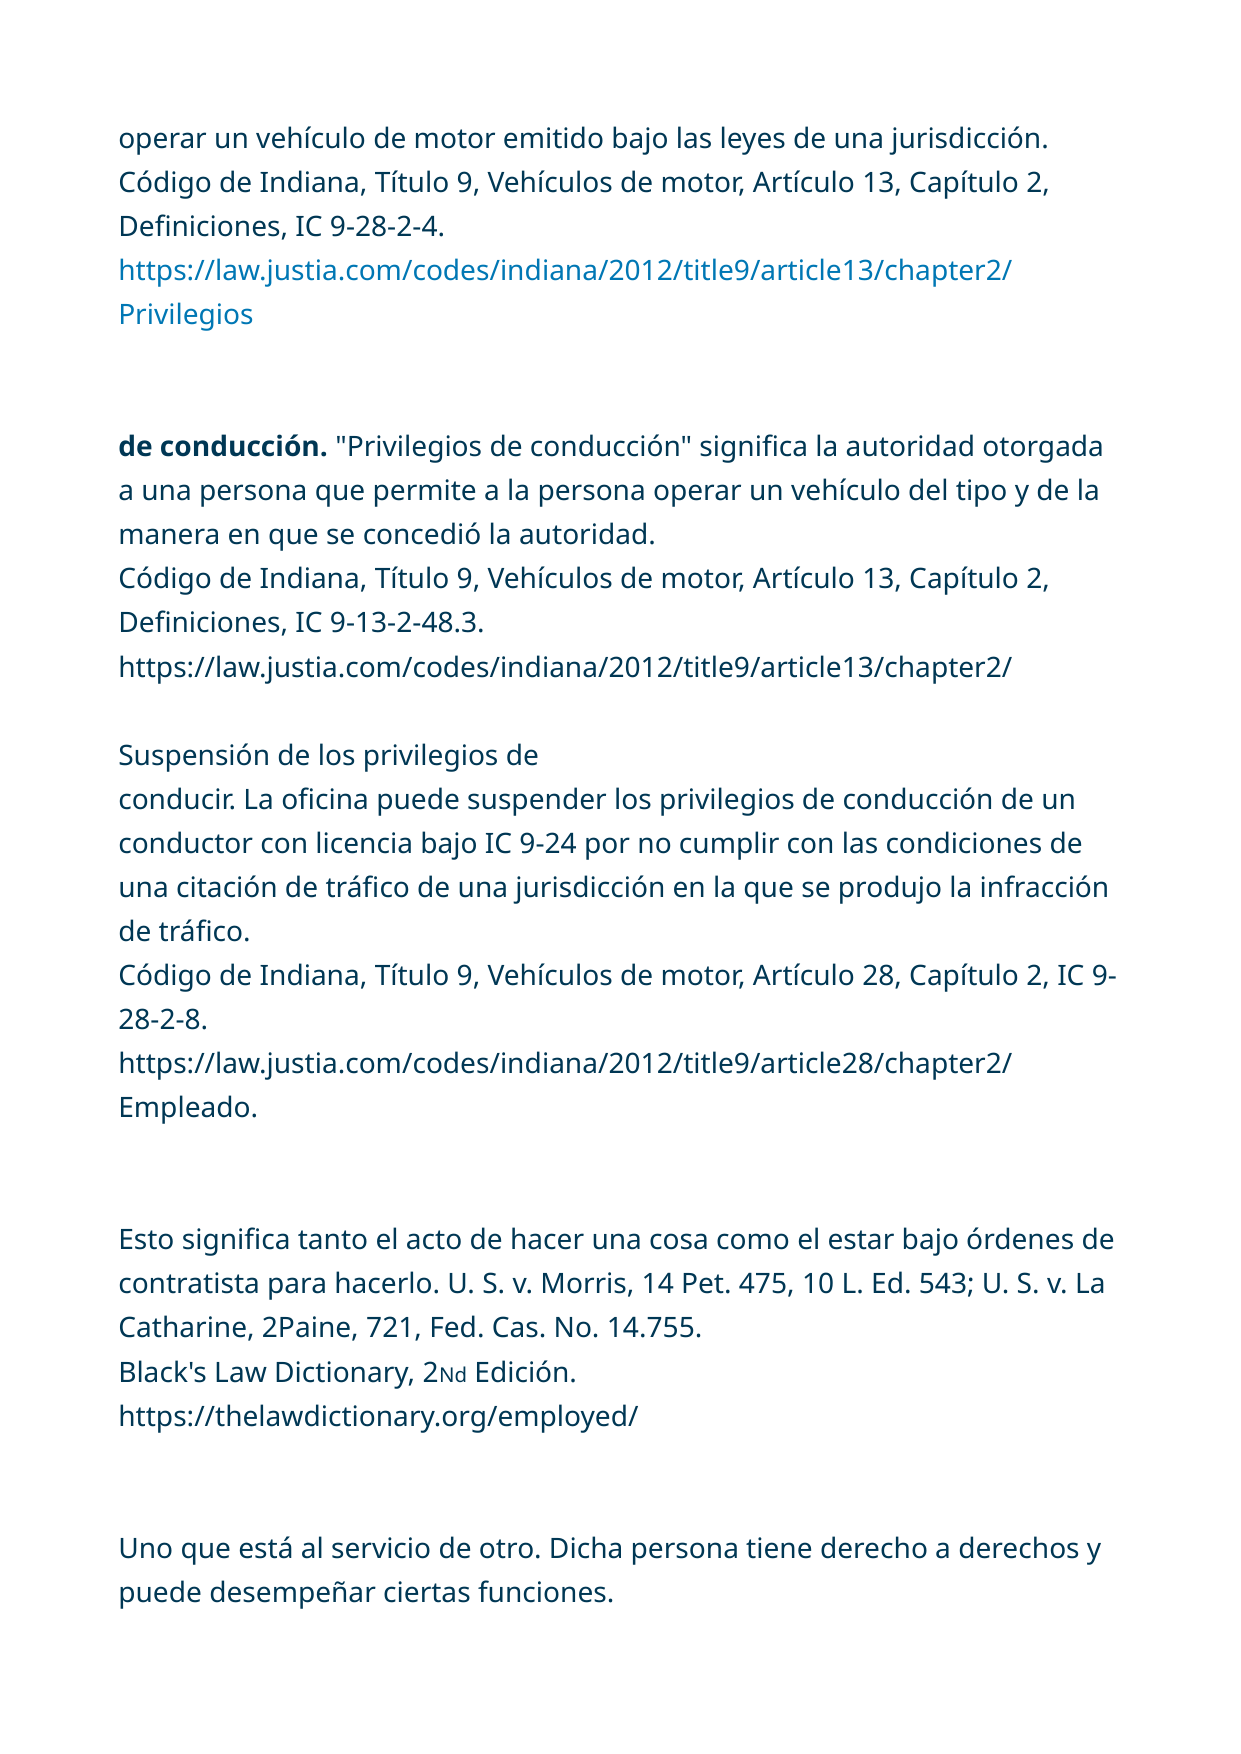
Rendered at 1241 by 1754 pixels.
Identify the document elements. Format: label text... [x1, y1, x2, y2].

text Un hombre o una mujer privado tiene el "derecho a viajar" inherente e inviolable. La Ley Común reconoce que un hombre o una mujer privado tiene el derecho innato de viajar por las carreteras de la nación sin el requisito de una licencia de conducir o un vehículo registrado. "El derecho a viajar es parte de la Libertad de la que un ciudadano no puede ser privado sin el debido proceso legal bajo la Quinta Enmienda. Esta derecha estaba emergiendo ya en la Carta Magna". Kent vs. "El derecho a viajar es un derecho común bien establecido que no debe su existencia al gobierno federal. Es reconocido por los tribunales como un derecho natural". Schactman v. Dulles, 96 App DC 287, 225 F2d 938, 941. "El uso de la carretera con fines de viaje y transporte no es un mero privilegio, sino un derecho fundamental común del que el público y los individuos no pueden ser privados legítimamente". Chicago Motor Coach v. Chicago, 169 NE 221. "El derecho del ciudadano a viajar por las carreteras públicas y a transportar sus propiedades en el mismo, ya sea en transporte o en automóvil, no es un mero privilegio que una ciudad puede prohibir o permitir a voluntad, sino un derecho de derecho común que tiene bajo el derecho a la vida, la libertad y la búsqueda de la felicidad." Thompson v. Smith, 154 SE 579. "Ninguna entidad gubernamental estatal tiene el poder de permitir o negar el paso en las carreteras, las vías navegables, ni las vías fluviales... Viajar no es un privilegio que requiera, licencia, registro de vehículos o seguros forzados". Chicago Coach Co. v. City of Chicago, 337 Ill. 200, 169 N.E. 22. "La libertad completa de las carreteras es tan antigua y bien establecida una bendición que hemos olvidado los días de los barones ladrones y las carreteras de peaje, y sin embargo, bajo un acto como este, administrado arbitrariamente, las carreteras pueden estar completamente monopolizadas, si, por falta de interés, la gente se somete, entonces pueden buscar ver la más sagrada de sus libertades tomadas de ellos una por una, por una invasión más o menos rápida." Las palabras proféticas del juez Tolman de la Corte Suprema del Estado de Washington. Robertson vs. No hay ninguna ley o estatuto que requiera un transporte privado de motor para ser registrado, ni ninguna ley o estatuto que requiera que un hombre o una mujer privada posea una licencia de conducir o un seguro. Sin embargo, si "registra" un transporte motor, se convierte en un "vehículo", sujeto a todos los códigos de tráfico comercial, reglas y regulaciones (y sanciones). Usted se convierte en un operador de transporte comercial, involucrado en el transporte de mercancías o pasajeros para alquiler, compensación o ganancias. Esto se debe a que un Estado público de jure tiene el poder delegado de los particulares para crear, mediante legalización, entidades ficticias con fines comerciales, y por lo tanto el Estado tiene el derecho y el deber de regular sus franquicias corporativas cuando se utilizan en las carreteras públicas con fines comerciales. En resumen, el estado controla sus creaciones. La "legalización" (entrada por contrato en el comercio) se produce principalmente a través de "registro", "licencia", "certificación", "securitización" y "depósito general". "Cuando las carreteras públicas se hacen el lugar de negocios, el estado tiene derecho a regular su uso en interés de la seguridad y conveniencia del público, así como la preservación de las carreteras." Thompson vs. "Mientras un ciudadano tiene derecho a viajar por las carreteras públicas y a transportar sus propiedades en las inmediaciones, ese derecho no se extiende al uso de las carreteras, ya sea en su totalidad o en parte, como un lugar para el beneficio privado. Para este último fin ninguna persona tiene derecho a utilizar las carreteras del Estado, sino que es un privilegio o una licencia que la Legislatura puede otorgar o retener a su discreción." Packard v. Banton, 44 S. Ct. 256. "No sabemos de ningún derecho inherente a uno a utilizar las carreteras con fines comerciales. Las autopistas son principalmente para el uso del público, y en interés del público, el estado puede prohibir o regular ... el uso de las carreteras para obtener ganancias." Robertson vs. Mientras que el estado público tiene el poder delegado del pueblo privado para crear corporaciones y otras entidades de ficción legal con el propósito de comercio, y un derecho y deber de preservar la conducta segura de la gente en las carreteras, el estado no tiene el poder de convertir el "derecho legítimo" a viajar libremente sobre las carreteras en un "privilegio legal" pagado a través de la imposición de ficción legal "contratos de adhesión". "En general, un contrato de adhesión se define como un formulario de contrato normalizado ofrecido a los consumidores de bienes y servicios sobre la base esencial de 'tomarlo o dejarlo' sin dar al consumidor una oportunidad realista de negociar y en tales condiciones que el consumidor no puede obtener el producto o los servicios deseados, excepto por la aceptación en el contrato de formulario." Pendergast v. Sprint Nextel Corp., 2010 U.S. App. LEXIS 79 (11th Cir. 2010). Sólo dando su consentimiento a un "contrato de adhesión" se hace exigible, por ejemplo, una "multa de tráfico". Del mismo modo, los contratos de registro de vehículos y de licencia de conducir están sujetos al consentimiento de uno para entrar en el comercio, que es un sistema creado artificialmente. Los orígenes del "comercio" legal se encuentran en el transporte marítimo mercante, para el que los comerciantes crearon su propio sistema de administración en papel, en el que todos los buques estaban registrados "buques en el comercio", y las disputas entre "buques" registrados se resolvieron en "tribunales administrativos" con un "muelle" para el "buque" acusado. A medida que el comercio marítimo se expandió, los monarcas (especialmente británicos) obligados por sus deudas con los banqueros y el deseo de conquistas coloniales, añadieron sus fuerzas navales a la búsqueda de la construcción del imperio. En consecuencia, la jurisdicción marítima del comerciante (Law Merchant) se convirtió en la jurisdicción marítima del Almirantazgo, el Derecho Internacional del Mar. Hoy en día, todo el comercio se produce dentro de la jurisdicción marítima del Almirantazgo extranjero, y todas las formas registradas de "transporte" utilizadas en el comercio como buques, aeronaves y "vehículos", funcionan como "buques en el comercio", al igual que todas las entidades de ficción jurídica registradas, incluidas las corporaciones y las "personas artificiales". El "teatro del comercio" es una aberración de ficción legal de la mente en la que los participantes "actúan" en "roles" legalmente prescritos, incluyendo un "conductor". La mayoría de las personas se contraen involuntariamente en un "rendimiento" comercial como "conductor", "residente", "ciudadano estadounidense", etc., y así sucesivamente, debido a la no divulgación, engaño o coacción, por funcionarios estatales, que sólo pueden interpretarse como fraude y el enriquecimiento injusto de las agencias gubernamentales, en última instancia, sirviendo al sistema de deuda-dinero de la esclavitud. "El pueblo nunca renuncia a sus libertades, pero bajo algún engaño." - Edmund Burke, 1784. Las personas, al contratar legalmente mediante registro y concesión de licencias, pasan a estar sujetas a las facultades policiales del gobierno incorporado que opera en el comercio, pero en la jurisdicción del Derecho Común – la Ley Nacional y Suprema del Estado federado, tales contratos sólo son válidos cuando se celebran a sabiendas, intencionalmente y voluntariamente. Además, el "derecho a viajar" libremente y sin pagar en las carreteras públicas sin un registro de vehículo o contrato de licencia de conducir, en el "curso ordinario de la vida y los negocios", es un derecho inalienable que no puede ser revocado por el Estado. El Estado tampoco puede convertir ese derecho en un privilegio concedido por una tasa. "El Estado no puede disminuir los derechos del pueblo." Hurtado vs. "Ningún estado puede convertir una libertad garantizada en un privilegio, y emitir una licencia y una tarifa por ella." Murdock v. Pensilvania, 319 U.S. 105. "Si el estado convierte un derecho en un privilegio y emite una licencia y cobra una tarifa por ello, puede ignorar la licencia y la tarifa y participar en el derecho con impunidad". Shuttleworth v. Birmingham, Alabama, 373 U.S. 262. A menos que un viajero privado cause daño a las personas o daños a la propiedad (un delito) en las carreteras públicas, o sea evidentemente un peligro, no hay motivos razonables para la interferencia de ninguna agencia gubernamental en sus asuntos privados. Considere las definiciones legales de los siguientes términos: Automóvil. El término «vehículo de motor» es diferente y más amplio que la palabra «automóvil». City of Dayton v. DeBrosse, 62 Ohio App. 232. automóvil. La palabra "automóvil" connota un vehículo de placer diseñado para el transporte de personas en las carreteras. American Mutual Liability Ins. Co. v. Chaput, 60 A.2d 118, 120 95 NH 200. automóvil. Es un vehículo ordinario de placer y negocios. No es más peligroso per se que un equipo de caballos y un carruaje, o un arma, o un velero, o un lanzamiento de motor. Daily v. Maxwell, 133 S.W. 351; 152 Mo.App. 415; Fielder v. Davison, 77 S.E. 618; 139 Ga. 509; Farnsworth v. Rampa Electric Co.,57 So. 233, 237. automóvil. Un «vehículo de motor» o «automóvil de alquiler» es un vehículo de motor, distinto de una etapa de automóvil, utilizado para el transporte de personas que se reciben remuneraciones. International Motor Transit Company v. Seattle, 251 P. 120. automóvil. La definición de "mercancías" incluye un automóvil. Henson v Empleados del Gobierno Finance & Industrial Loan Corp., 15 UCC Rep Serv 1137; 257 Arca 273, 516 S.W.2d 1 (1974). Tenga en cuenta que cuando un "automóvil" se utiliza para la ganancia comercial se convierte en un "vehículo de motor", porque el propósito de su uso determina su definición legal. Tenga en cuenta también que la definición jurídica de "mercancías" incluye un "automóvil". Comercio. De L. commercium "comercio, tráfico"; de com - "juntos" + merx (gen. mercis) "mercancía" (ver mercado). Del comercio, "relacionado con el comercio"; que significa "hecho en aras del beneficio financiero". Productos básicos, de commodité "beneficio, beneficio", de L. commoditatem Commerce. Las relaciones sexuales a través del comercio y el tráfico entre diferentes pueblos o estados y los ciudadanos o habitantes de los mismos, incluyendo no sólo la compra, venta e intercambio de productos básicos, sino también los instrumentos y organismos por los que se promueve y los medios y aparatos por los que se lleva a cabo, y el transporte de personas, así como de mercancías, tanto por tierra como por mar. Brennan v. 153 U. S. 289, 14 Sup. Ct. 829, 38 L. Ed. 719, et al. Black's Law Dictionary, 22Nd Edición. Comercio. Las palabras "comercio" y "comercio" son sinónimos, pero no idénticas. A menudo se utilizan indistintamente; pero, estrictamente hablando, el comercio se relaciona con relaciones sexuales o tratos con naciones, estados o comunidades políticas extranjeras, mientras que el comercio denota relaciones comerciales o tráfico mutuo dentro de los límites de un estado o nación, o la compra, venta e intercambio de artículos entre miembros de la misma comunidad. Consulte Hooker v. Vandewater, 4 Denio (N. Y.) 353, 47 a. m. de diciembre de 258; Jacob; Wharton Black's Law Dictionary, 2Nd Edición. Tenga en cuenta que "comercio" se refiere a los tratos con "naciones extranjeras" mientras que "comercio" está dentro de un estado o nación. Por lo tanto, todo el comercio se produce en una jurisdicción extranjera, la jurisdicción marítima del Almirantazgo – el Derecho internacional del Mar. Se utiliza con fines comerciales. El término "utilizado con fines comerciales" se refiere al transporte de personas o propiedades para cualquier tarifa, tarifa, tarifa, cargo u otra contraprestación, o directa o indirectamente en relación con cualquier empresa u otra empresa destinada a fines de lucro. Código de los Estados Unidos, Título 18, Parte I, Capítulo 2, Sección 31 – Definiciones (10) https://www.law.cornell.edu/uscode/text/18/31 Vehículo comercial. Un «vehículo comercial» es un vehículo de motor de un tipo que debe registrarse en virtud de este código utilizado o mantenido para el transporte de personas de alquiler, compensación o beneficio o diseñado, utilizado o mantenido principalmente para el transporte de la propiedad. (b) Los vehículos de pasajeros que no se utilizan para el transporte de personas de alquiler, compensación o beneficios y automóviles de casa no son vehículos comerciales. Código de Vehículos de California (2002) Sección 260. Derecho Común. Lo que deriva su fuerza y autoridad del consentimiento universal y la práctica inmemorial del pueblo. Diccionario de leyes de Bouvier, 1856. Común. Como se distingue del Derecho creado por la promulgación de legisladores, el Derecho común comprende el conjunto de esos principios y normas de acción, relativos al gobierno y a la seguridad de las personas [personas] y los bienes, que derivan su autoridad únicamente de los usos y las costumbres. .. Como un adjetivo compuesto "common-law" se entiende como contrastado o opuesto a "estatutario". Black's Law Dictionary, 2Nd Edición. Transporte, contratos. La transferencia del título a la tierra por una o más personas a otra u otra. Por el término personas se entiende aquí no sólo personas físicas, sino corporaciones. Diccionario de leyes de Bouvier, 1856. Transporte. El acto de tomar o llevar a alguien o algo de un lugar a otro; algo que lleva a la gente o cosas de un lugar a otro. Diccionario Merriam-Webster. El conductor. Uno empleado en la dirección u operación de un autocar, carro, vagón u otro vehículo. Diccionario de leyes de Bouvier, 4th Edición. conductor. Una persona empleada en el compromiso o actividad de la operación o la conducción de un vehículo de motor o vehículo de pasajeros que transporta personas o bienes de alquiler o compensación en las carreteras públicas. Hamilton's Dictionary of Commercial Terms, 3a edición (1968), pág. 43. Tenga en cuenta que la definición de "conductor" incluye a uno que está "empleado" en la conducción de un vehículo. La definición de "empleado" significa tanto hacer una cosa como estar bajo contrato mientras lo hace. Un "conductor" que está "empleado" bajo contrato está al servicio de otro, está obligado a realizar ciertas tareas, y también tiene derecho a una compensación justa, por ejemplo, un taxista, conductor de camión, conductor de autobús, conductor de limusina. "Conducir es un privilegio, no un derecho." California Driver Handbook (2002), pág. 7. de conducir. "Licencia de conducir" significa cualquier tipo de licencia o privilegio para operar un vehículo de motor emitido bajo las leyes de una jurisdicción. Código de Indiana, Título 9, Vehículos de motor, Artículo 13, Capítulo 2, Definiciones, IC 9-28-2-4. https://law.justia.com/codes/indiana/2012/title9/article13/chapter2/ Privilegios de conducción. "Privilegios de conducción" significa la autoridad otorgada a una persona que permite a la persona operar un vehículo del tipo y de la manera en que se concedió la autoridad. Código de Indiana, Título 9, Vehículos de motor, Artículo 13, Capítulo 2, Definiciones, IC 9-13-2-48.3. https://law.justia.com/codes/indiana/2012/title9/article13/chapter2/ Suspensión de los privilegios de conducir. La oficina puede suspender los privilegios de conducción de un conductor con licencia bajo IC 9-24 por no cumplir con las condiciones de una citación de tráfico de una jurisdicción en la que se produjo la infracción de tráfico. Código de Indiana, Título 9, Vehículos de motor, Artículo 28, Capítulo 2, IC 9-28-2-8. https://law.justia.com/codes/indiana/2012/title9/article28/chapter2/ Empleado. Esto significa tanto el acto de hacer una cosa como el estar bajo órdenes de contratista para hacerlo. U. S. v. Morris, 14 Pet. 475, 10 L. Ed. 543; U. S. v. La Catharine, 2Paine, 721, Fed. Cas. No. 14.755. Black's Law Dictionary, 2Nd Edición. https://thelawdictionary.org/employed/ Uno que está al servicio de otro. Dicha persona tiene derecho a derechos y puede desempeñar ciertas funciones. 2. Tiene derecho a una compensación justa por sus servicios; cuando ha habido un contrato especial, a lo que se ha acordado; cuando no, a tan sólo recompensa como se merece. 3. Está obligado a prestar los servicios para los que se ha comprometido; y por una violación de su compromiso puede ser demandado, pero no es responsable de la corrección corporal. Se puede mencionar una excepción a esta regla; por necesidad, un marinero puede ser castigado con una corrección razonable, cuando sea necesario para la seguridad del buque, y para mantener la disciplina. 1 Bouv. Inst. n. 1001: 2 Id. n. 2296. Diccionario de leyes de Bouvier, 1856. La carretera. Un pasaje o camino a través del país, o algunas partes de él, para el uso de la gente. Se dice que el término autopista es un nombre genérico para todo tipo de formas públicas. Diccionario de leyes de Bouvier, 6th Edición. carretera. Una servidumbre adquirida por el público en el uso de una carretera o camino para la vía. Una vía libre y pública, o calle: una que toda persona tiene derecho a usar. Black's Law Dictionary, 4th Edición. común. Por este término se entiende una carretera para ser utilizada por la comunidad en general para cualquier propósito de tránsito o tráfico. Diccionario de leyes de Bouvier, 1856. Tenga en cuenta que "tráfico" se define legalmente como "comercio". ¿Qué se entiende por "autopista"?: "Autopista" está destinada a cubrir todos los terrenos que son una carretera o vía pública a los efectos del derecho común. Con este fin, el término se define para incluir cualquier terreno que se dedique al público para su uso como carretera, pero no incluye ninguna estructura que no forme parte de la carretera. Esto incluye las carreteras creadas bajo el derecho común, así como las carreteras creadas en virtud de la legislación. Las carreteras pueden existir tanto sobre terrenos privados como públicos, siendo la característica definitoria de una carretera que todo miembro del público tiene derecho a pasar por encima de los terrenos en todo momento: Véase la decisión del Tribunal Superior en alcalde, consejeros y ciudadanos de la ciudad de Keilor v O'Donohue (1971) 126 CLR 353 en 363. Proyecto de Ley de Transporte (Regla de Carreteras), Memorándum explicativo, Definiciones. https://tinyurl.com/legislation-vic-govt-au-pdf Tenga en cuenta que una carretera puede ser "creada bajo el derecho común", así como "creada bajo la legislación", por lo tanto, una carretera puede ser creada y utilizada en cualquiera de las jurisdicciones. Licencia. En Regulación Gubernamental. Autoridad para hacer algún acto o llevar a cabo algún comercio o negocio, en su naturaleza lícito pero prohibido por la ley, excepto con el permiso de la autoridad civil o que de otra manera sería ilegal. Diccionario de Ley de Bouvier, 3Rd Edición, 1984. Licencia. Un permiso, otorgado por un organismo gubernamental apropiado, generalmente para su consideración, a una persona, empresa o corporación, para ejercer alguna ocupación o para llevar a cabo algún negocio que está sujeto a regulación bajo el poder policial. Rosenblatt vs. Licencia. Una tarifa de licencia o impuesto es un precio pagado a la autoridad gubernamental o municipal por una licencia para participar y perseguir una llamada u ocupación en particular. Impuesto sobre el privilegio de ejercer la franquicia corporativa. City Investments v. Johnson, 6 Cal.App.2d 150. Licencia, contratos. Un derecho otorgado por alguna autoridad competente a hacer un acto, que sin esa autoridad sería ilegal. El instrumento o escritura que garantiza este derecho, también se llama una licencia. Vide Ayl. Parerg, 353; 15 Vin. 92; Ang. Wat. 61, 85. Licencia . Dejar hacer algo que el licenciante podría prevenir. Western Electric Co. vs. Vehículo de motor. Un taxi, ómnibus o cualquier variedad de vehículos de motor exclusivamente utilizados y diseñados para el comercio. Blacks Law Dictionary, 4th Edición. de motor. El término "vehículo de motor" se refiere a toda descripción del transporte u otra artimaña propulsada o trazada por la energía mecánica y utilizada con fines comerciales en las carreteras en el transporte de pasajeros, pasajeros y propiedades, o propiedad o carga. Código de los Estados Unidos, Título 18, Parte I, Capítulo 2, Sección 31 – Definiciones (6). https://www.law.cornell.edu/uscode/text/18/31 Vehículo de Motor. Un «vehículo de motor» o «automóvil de alquiler» es un vehículo de motor, distinto de una etapa de automóvil, utilizado para el transporte de personas que se reciben remuneraciones. International Motor Transit Company v. Seattle, 251 P. 120. Registrarse , vb.1. Para entrar en un registro público (registrar un coche nuevo). Black's Law Dictionary, 8th Edición, 2004. Regístrese. Para registrar, o introducir con precisión en un lugar designado, cierta información en los registros públicos como lo ordena la ley. Un libro de registros públicos. Un registro contiene varios tipos de información que está disponible para el público, como nacimientos, fechas y matrimonios. El término registro también se utiliza como designación para el funcionario público encargado del deber de mantener dichos registros. West's Encyclopedia of American Law, 2Nd Edición (2008). Registro. Grabación; insertar en un registro oficial; el acto de hacer una lista, catálogo, horario o registro, en particular de carácter oficial, o de hacer entradas en el mismo. En re Supervisores de Elección (C.C.) 1 Fed. 1. Black's Law Dictionary, 2Nd Edición. Tráfico. Comercio; venta o cambio de mercancía, facturas, dinero y similares. La transmisión de bienes o productos básicos de una persona a otra por un equivalente en bienes o dinero. Los temas de transporte en una ruta, como personas o mercancías; el paso de personas, animales, vehículos o embarcaciones, a lo largo de una ruta de transporte, como a lo largo de una calle, carretera, etc. Black's Law Dictionary, 5th edición (1979), p. 1340. Tráfico. Comercio, comercio, venta o intercambio de mercancías, facturas, dinero o similares. La transmisión de bienes y productos básicos de una persona a otra por un equivalente en bienes o dinero. Bouvier's Law Dictionary, 1914 ed., p. 3307. Tenga en cuenta que "tráfico" se define legalmente como "comercio", por lo tanto, una "multa de tráfico" es "comercial". Transporte. La retirada de mercancías o personas de un lugar a otro, por un transportista. Black's Law Dictionary, 3Rd Edición. Transporte. "transporte" incluye toda la carrocería de servicios prestados por un transportista en relación con la recepción, manipulación y entrega de la propiedad transportada, e incluye el mobiliario de automóviles. En virtud de la Ley de Comercio Interestatal,(49 USCA sec. 1 y siguientes). El viajero. Uno que pasa de un lugar a otro, ya sea por placer, instrucción, negocios o salud. El medallón vs. Bouvier's Law Dictionary, 1914 ed., p. 3309. Viaje. Viajar o pasar por o por encima; como distrito rural, carretera, etc. Para ir de un lugar a otro, ya sea a pie, a caballo, o en cualquier transporte como un tren, un automóvil, un carro, barco o avión; Haz un viaje. Diccionario Del Siglo, p.2034. Viajero. Los términos "viaje" y "viajero" se interpretan generalmente en su sentido amplio y general cuando se utilizan en este sentido, en lugar de en uno estrecho y restringido, y el deber y la consiguiente responsabilidad se extienden para incluir a todos aquellos que utilizan con razón las carreteras víaticalmente, y que tienen ocasión de pasar sobre ellos con fines de negocios, conveniencia o placer. Van Cleef v. Chicago, 240 Ill 318, 88 NE 815, 23 LRA(NS) 636, 130 Am St Rep 275. Tenga en cuenta que un "viajero" se puede definir legalmente como un "conductor" cuando utiliza la carretera pública "con fines de negocios", si el negocio equivale al comercio. Su propósito determina la definición legal. La distinción debe distinguirse entre: 1. Viajar y trasladar la propiedad privada a la vía pública, que es un "derecho" de derecho común. 2. Utilizar la vía pública como lugar de comercio en calidad de empleado, que es un "privilegio"legalmente concedido. "Viajar" es un derecho de Derecho Común ejercido por un hombre o una mujer privado definido como un "viajero", en calidad no comercial, en el curso ordinario de su vida. "Conducir" es un privilegio legalmente concedido realizado en un vehículo de motor registrado por un "conductor" con licencia, en una capacidad de alquiler, con el propósito de ganancia comercial. El propósito de uno para usar la carretera determina su jurisdicción. [118, 118, 1122, 1611]
